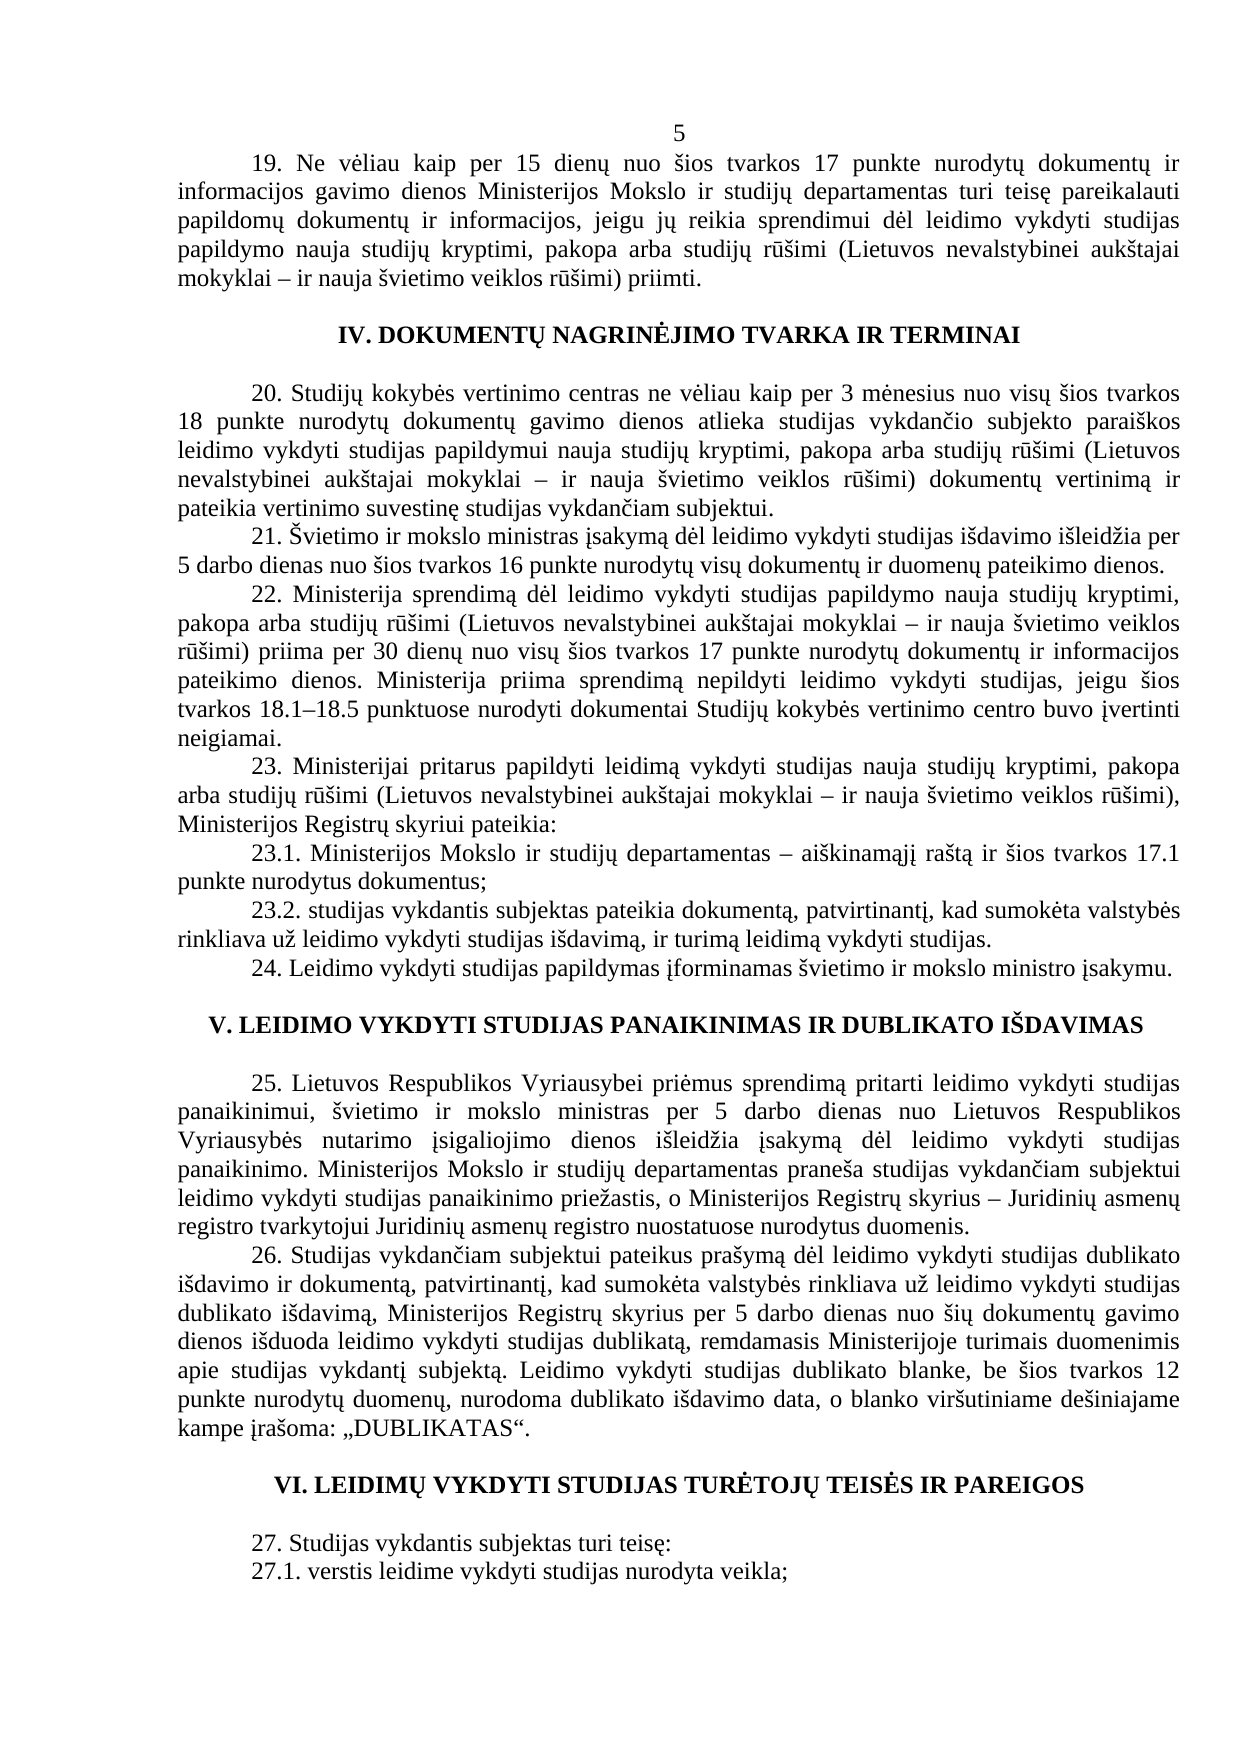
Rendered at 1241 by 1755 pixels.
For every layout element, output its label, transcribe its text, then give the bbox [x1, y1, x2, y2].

text 19. Ne vėliau kaip per 15 dienų nuo šios tvarkos 17 punkte nurodytų dokumentų ir informacijos gavimo dienos Ministerijos Mokslo ir studijų departamentas turi teisę pareikalauti papildomų dokumentų ir informacijos, jeigu jų reikia sprendimui dėl leidimo vykdyti studijas papildymo nauja studijų kryptimi, pakopa arba studijų rūšimi (Lietuvos nevalstybinei aukštajai mokyklai – ir nauja švietimo veiklos rūšimi) priimti. [177, 148, 1181, 291]
text 24. Leidimo vykdyti studijas papildymas įforminamas švietimo ir mokslo ministro įsakymu. [177, 953, 1181, 981]
text 23. Ministerijai pritarus papildyti leidimą vykdyti studijas nauja studijų kryptimi, pakopa arba studijų rūšimi (Lietuvos nevalstybinei aukštajai mokyklai – ir nauja švietimo veiklos rūšimi), Ministerijos Registrų skyriui pateikia: [177, 751, 1181, 838]
text 21. Švietimo ir mokslo ministras įsakymą dėl leidimo vykdyti studijas išdavimo išleidžia per 5 darbo dienas nuo šios tvarkos 16 punkte nurodytų visų dokumentų ir duomenų pateikimo dienos. [177, 521, 1181, 579]
text 23.2. studijas vykdantis subjektas pateikia dokumentą, patvirtinantį, kad sumokėta valstybės rinkliava už leidimo vykdyti studijas išdavimą, ir turimą leidimą vykdyti studijas. [177, 895, 1181, 953]
text 25. Lietuvos Respublikos Vyriausybei priėmus sprendimą pritarti leidimo vykdyti studijas panaikinimui, švietimo ir mokslo ministras per 5 darbo dienas nuo Lietuvos Respublikos Vyriausybės nutarimo įsigaliojimo dienos išleidžia įsakymą dėl leidimo vykdyti studijas panaikinimo. Ministerijos Mokslo ir studijų departamentas praneša studijas vykdančiam subjektui leidimo vykdyti studijas panaikinimo priežastis, o Ministerijos Registrų skyrius – Juridinių asmenų registro tvarkytojui Juridinių asmenų registro nuostatuose nurodytus duomenis. [177, 1068, 1181, 1240]
text IV. DOKUMENTŲ NAGRINĖJIMO TVARKA IR TERMINAI [177, 320, 1181, 349]
text V. LEIDIMO VYKDYTI STUDIJAS PANAIKINIMAS IR DUBLIKATO IŠDAVIMAS [177, 1010, 1181, 1039]
text 23.1. Ministerijos Mokslo ir studijų departamentas – aiškinamąjį raštą ir šios tvarkos 17.1 punkte nurodytus dokumentus; [177, 838, 1181, 895]
text 27. Studijas vykdantis subjektas turi teisę: [177, 1528, 1181, 1556]
text VI. LEIDIMŲ VYKDYTI STUDIJAS TURĖTOJŲ TEISĖS IR PAREIGOS [177, 1470, 1181, 1499]
text 20. Studijų kokybės vertinimo centras ne vėliau kaip per 3 mėnesius nuo visų šios tvarkos 18 punkte nurodytų dokumentų gavimo dienos atlieka studijas vykdančio subjekto paraiškos leidimo vykdyti studijas papildymui nauja studijų kryptimi, pakopa arba studijų rūšimi (Lietuvos nevalstybinei aukštajai mokyklai – ir nauja švietimo veiklos rūšimi) dokumentų vertinimą ir pateikia vertinimo suvestinę studijas vykdančiam subjektui. [177, 378, 1181, 521]
text 22. Ministerija sprendimą dėl leidimo vykdyti studijas papildymo nauja studijų kryptimi, pakopa arba studijų rūšimi (Lietuvos nevalstybinei aukštajai mokyklai – ir nauja švietimo veiklos rūšimi) priima per 30 dienų nuo visų šios tvarkos 17 punkte nurodytų dokumentų ir informacijos pateikimo dienos. Ministerija priima sprendimą nepildyti leidimo vykdyti studijas, jeigu šios tvarkos 18.1–18.5 punktuose nurodyti dokumentai Studijų kokybės vertinimo centro buvo įvertinti neigiamai. [177, 579, 1181, 751]
text 27.1. verstis leidime vykdyti studijas nurodyta veikla; [177, 1556, 1181, 1585]
text 26. Studijas vykdančiam subjektui pateikus prašymą dėl leidimo vykdyti studijas dublikato išdavimo ir dokumentą, patvirtinantį, kad sumokėta valstybės rinkliava už leidimo vykdyti studijas dublikato išdavimą, Ministerijos Registrų skyrius per 5 darbo dienas nuo šių dokumentų gavimo dienos išduoda leidimo vykdyti studijas dublikatą, remdamasis Ministerijoje turimais duomenimis apie studijas vykdantį subjektą. Leidimo vykdyti studijas dublikato blanke, be šios tvarkos 12 punkte nurodytų duomenų, nurodoma dublikato išdavimo data, o blanko viršutiniame dešiniajame kampe įrašoma: „DUBLIKATAS“. [177, 1240, 1181, 1441]
